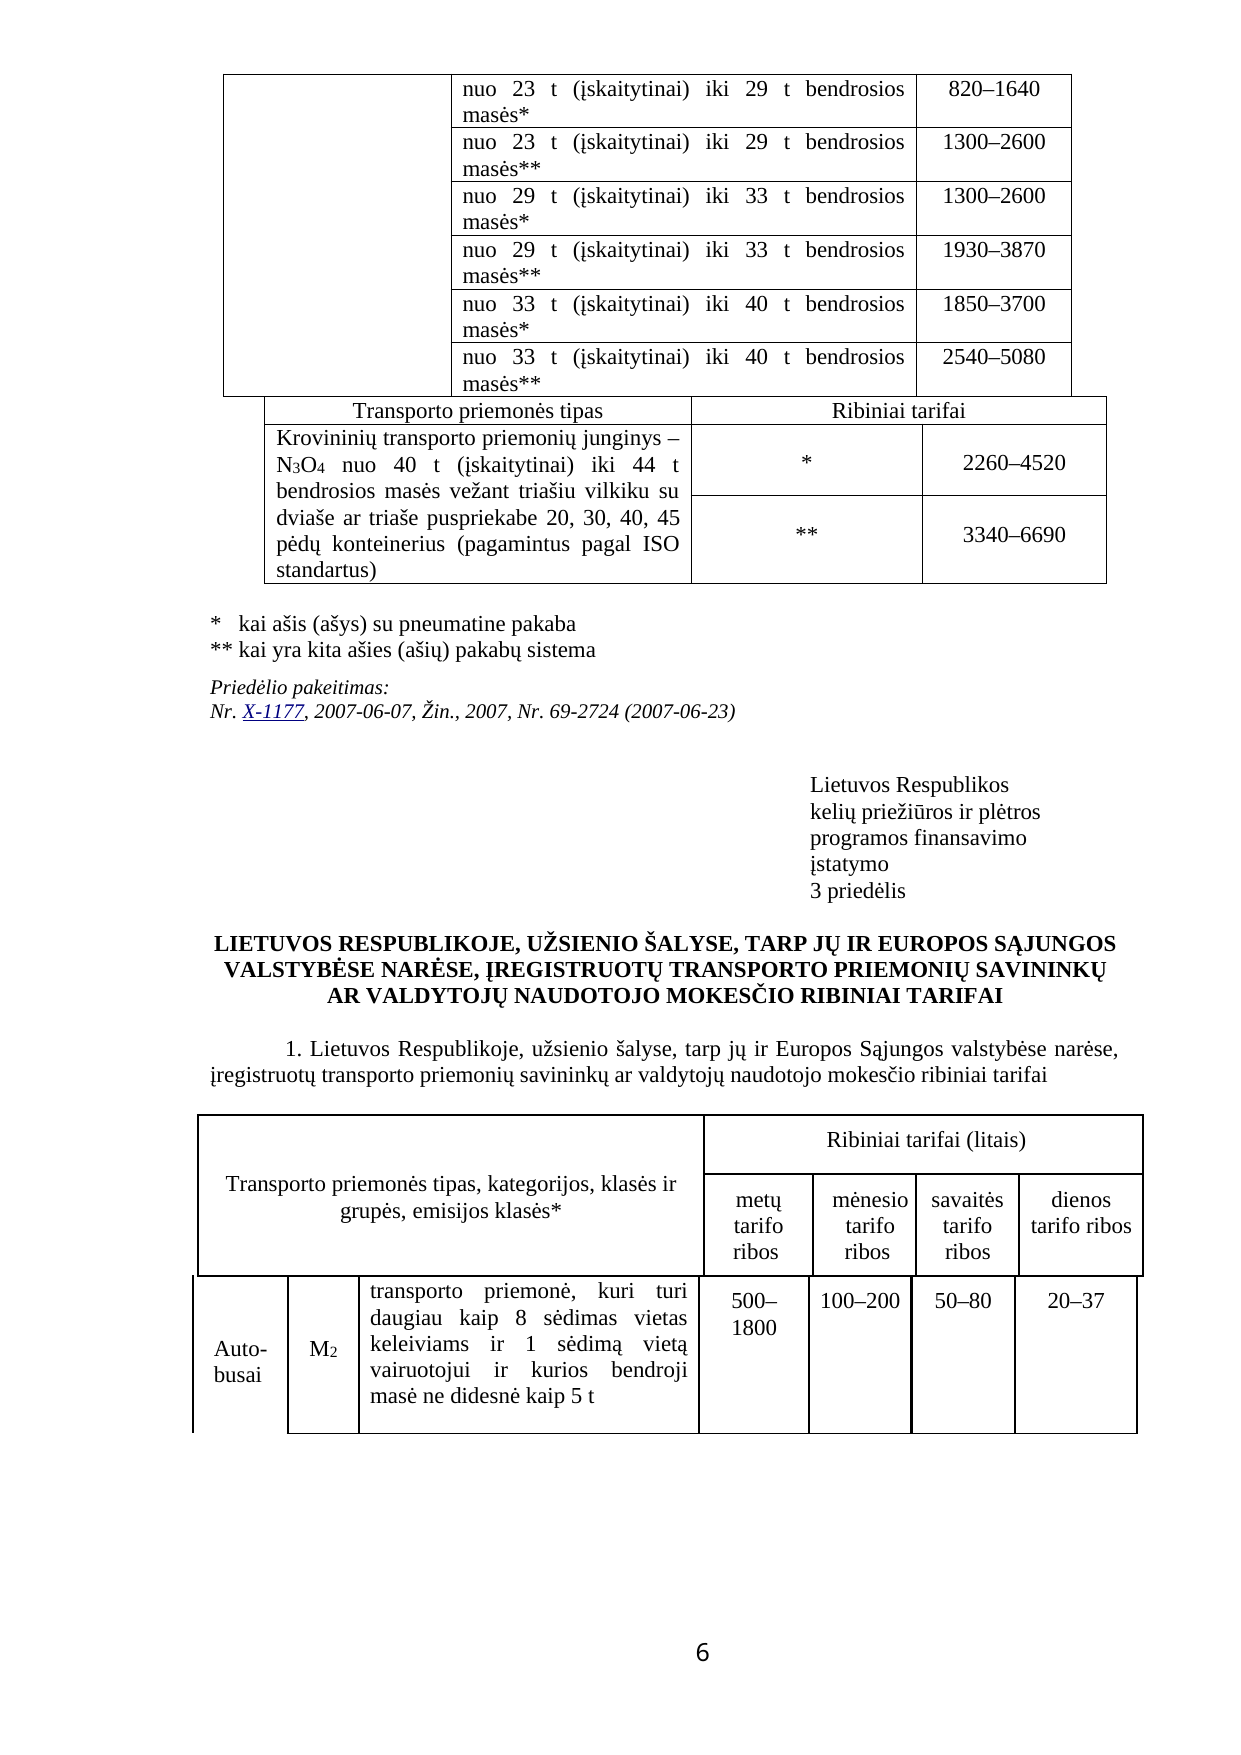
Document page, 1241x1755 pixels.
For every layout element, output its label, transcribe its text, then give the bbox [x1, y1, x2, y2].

table_cell [1072, 181, 1106, 235]
table_cell [193, 1173, 197, 1275]
table_cell [1138, 1277, 1143, 1433]
table_cell M2 [289, 1277, 358, 1433]
table_cell 820–1640 [917, 75, 1071, 127]
table_cell [1072, 342, 1106, 396]
table_cell Transporto priemonės tipas [265, 397, 691, 423]
table_cell [224, 424, 264, 495]
table_cell 100–200 [810, 1277, 910, 1433]
table_cell [1072, 127, 1106, 181]
table_cell 3340–6690 [923, 496, 1106, 583]
table_cell savaitės tarifo ribos [917, 1175, 1018, 1275]
table_cell [224, 75, 451, 396]
table_cell [224, 495, 264, 583]
text kelių priežiūros ir plėtros [210, 798, 1120, 824]
table_cell * [692, 425, 922, 495]
table_cell 50–80 [913, 1277, 1014, 1433]
text 1. Lietuvos Respublikoje, užsienio šalyse, tarp jų ir Europos Sąjungos valstybėse narėse, įregistruotų transporto priemonių savininkų ar valdytojų naudotojo mokesčio ribiniai tarifai [210, 1035, 1120, 1088]
table_cell 1930–3870 [917, 236, 1071, 288]
table_cell nuo 33 t (įskaitytinai) iki 40 t bendrosios masės* [452, 290, 916, 342]
text Lietuvos Respublikos [210, 771, 1120, 798]
table_cell 500–1800 [700, 1277, 808, 1433]
text įstatymo [210, 851, 1120, 877]
table_cell [1072, 74, 1106, 127]
text LIETUVOS RESPUBLIKOJE, UŽSIENIO ŠALYSE, TARP JŲ IR EUROPOS SĄJUNGOS VALSTYBĖSE NARĖSE, ĮREGISTRUOTŲ TRANSPORTO PRIEMONIŲ SAVININKŲ AR VALDYTOJŲ NAUDOTOJO MOKESČIO RIBINIAI TARIFAI [210, 929, 1120, 1009]
table_cell Ribiniai tarifai [692, 397, 1106, 423]
table_cell [1072, 289, 1106, 342]
table_cell 2260–4520 [923, 425, 1106, 495]
table_header Transporto priemonės tipas, kategorijos, klasės ir grupės, emisijos klasės* [199, 1116, 703, 1275]
table_cell metų tarifo ribos [705, 1175, 812, 1275]
table_cell Auto-busai [194, 1275, 287, 1433]
table_header [187, 1114, 193, 1173]
table_cell [224, 397, 264, 423]
table_cell ** [692, 496, 922, 583]
table_cell Krovininių transporto priemonių junginys – N3O4 nuo 40 t (įskaitytinai) iki 44 t bendrosios masės vežant triašiu vilkiku su dviaše ar triaše puspriekabe 20, 30, 40, 45 pėdų konteinerius (pagamintus pagal ISO standartus) [265, 425, 691, 583]
table_cell [187, 1275, 192, 1433]
table_cell [187, 1173, 193, 1275]
table_cell nuo 29 t (įskaitytinai) iki 33 t bendrosios masės** [452, 236, 916, 288]
text * kai ašis (ašys) su pneumatine pakaba [210, 610, 1120, 636]
table_cell dienos tarifo ribos [1020, 1175, 1142, 1275]
table_cell 2540–5080 [917, 343, 1071, 396]
text Nr. X-1177, 2007-06-07, Žin., 2007, Nr. 69-2724 (2007-06-23) [210, 699, 1120, 723]
table_cell nuo 33 t (įskaitytinai) iki 40 t bendrosios masės** [452, 343, 916, 396]
text Priedėlio pakeitimas: [210, 675, 1120, 699]
text ** kai yra kita ašies (ašių) pakabų sistema [210, 636, 1120, 663]
table_cell transporto priemonė, kuri turi daugiau kaip 8 sėdimas vietas keleiviams ir 1 sėdimą vietą vairuotojui ir kurios bendroji masė ne didesnė kaip 5 t [360, 1277, 698, 1433]
table_cell 1300–2600 [917, 128, 1071, 181]
text 3 priedėlis [210, 877, 1120, 903]
table_header Ribiniai tarifai (litais) [705, 1116, 1142, 1173]
table_cell 1850–3700 [917, 290, 1071, 342]
table_header [193, 1114, 197, 1173]
table_cell 20–37 [1016, 1277, 1136, 1433]
table_cell 1300–2600 [917, 182, 1071, 235]
table_cell nuo 29 t (įskaitytinai) iki 33 t bendrosios masės* [452, 182, 916, 235]
table_cell nuo 23 t (įskaitytinai) iki 29 t bendrosios masės** [452, 128, 916, 181]
text programos finansavimo [210, 824, 1120, 851]
table_cell nuo 23 t (įskaitytinai) iki 29 t bendrosios masės* [452, 75, 916, 127]
table_cell [1072, 235, 1106, 288]
table_cell mėnesio tarifo ribos [814, 1175, 915, 1275]
